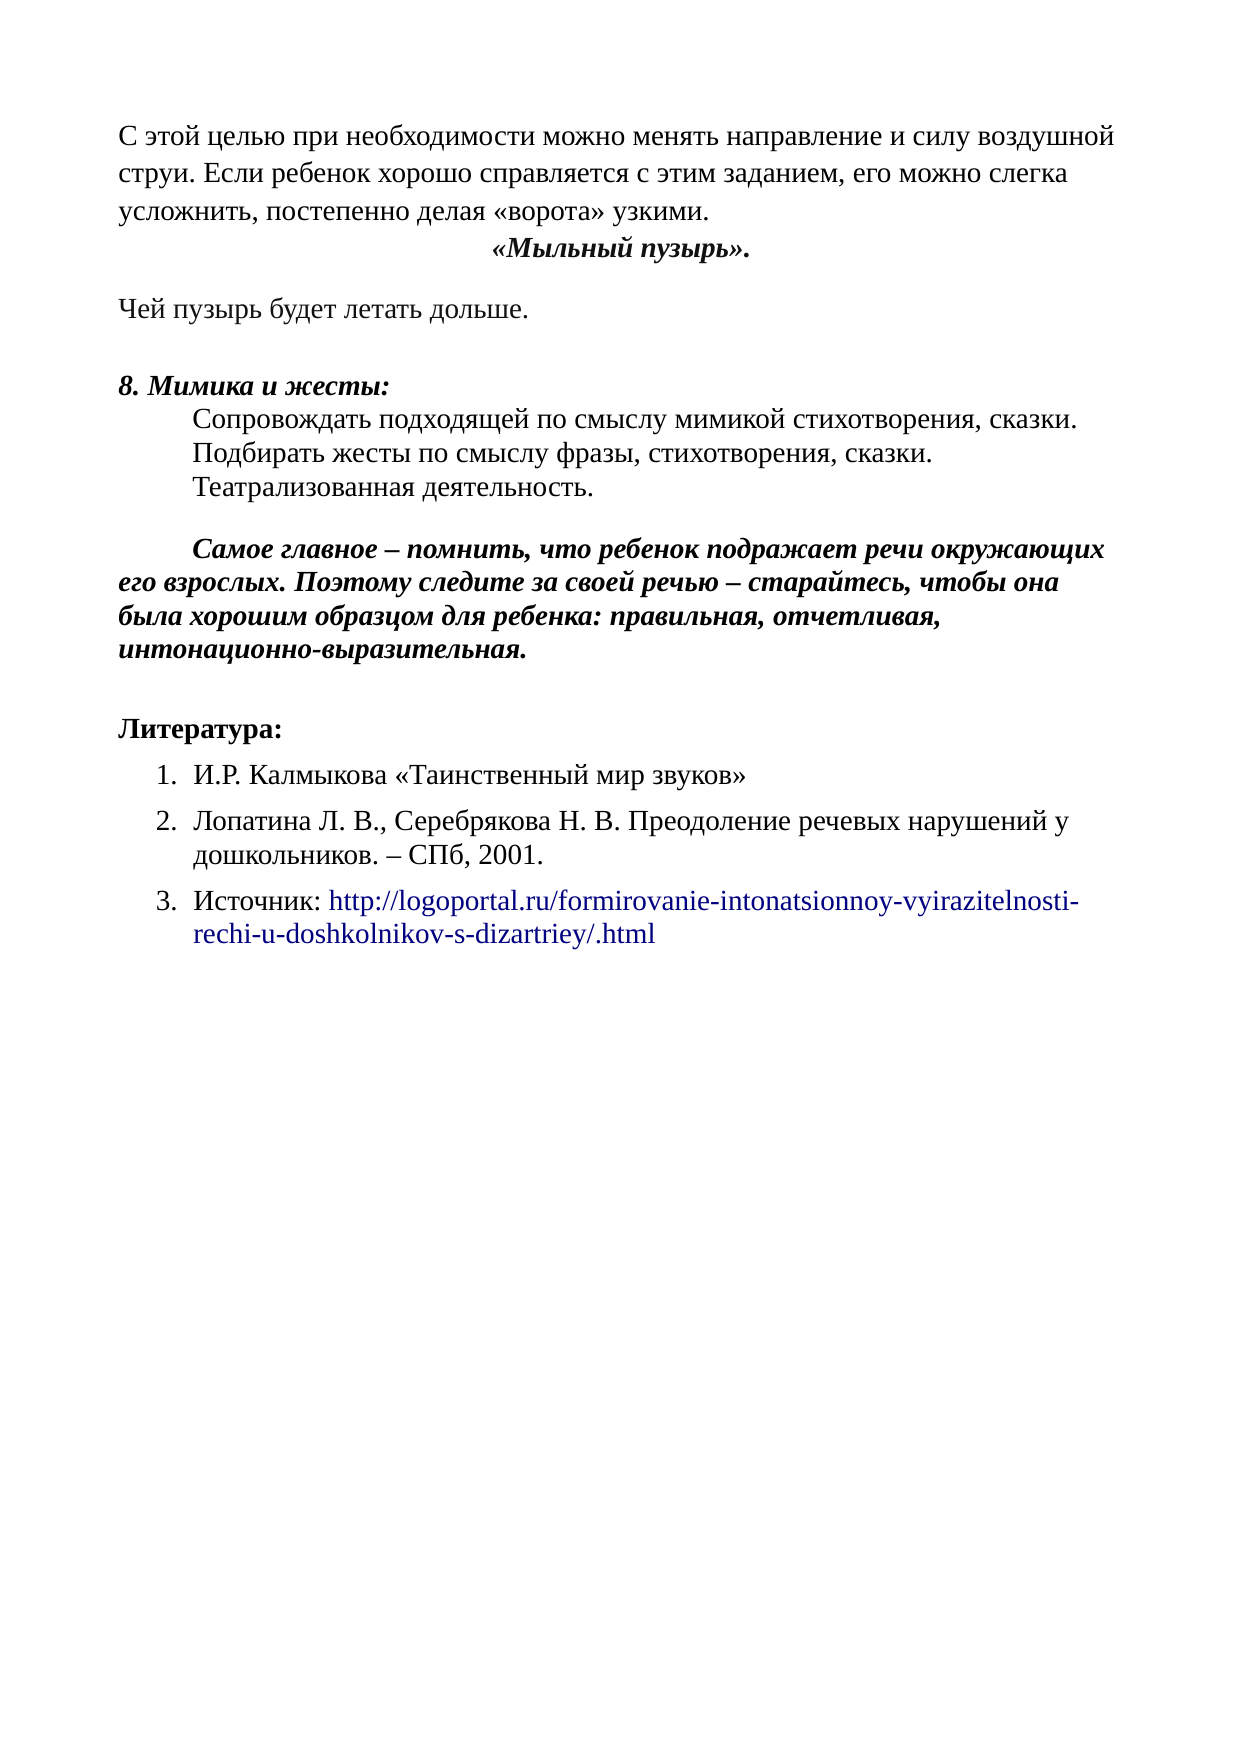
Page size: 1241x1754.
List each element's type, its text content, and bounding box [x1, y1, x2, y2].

text 8. Мимика и жесты: [118, 368, 1122, 402]
text С этой целью при необходимости можно менять направление и силу воздушной струи. Если ребенок хорошо справляется с этим заданием, его можно слегка усложнить, постепенно делая «ворота» узкими. [118, 118, 1121, 227]
text Чей пузырь будет летать дольше. [118, 291, 1122, 324]
text «Мыльный пузырь». [118, 231, 1119, 264]
text Подбирать жесты по смыслу фразы, стихотворения, сказки. [118, 435, 1122, 469]
list И.Р. Калмыкова «Таинственный мир звуков» [156, 757, 1122, 791]
list Лопатина Л. В., Серебрякова Н. В. Преодоление речевых нарушений у дошкольников. – СПб, 2001. [156, 803, 1122, 870]
text Театрализованная деятельность. [118, 469, 1122, 502]
text Сопровождать подходящей по смыслу мимикой стихотворения, сказки. [118, 402, 1122, 435]
text Самое главное – помнить, что ребенок подражает речи окружающих его взрослых. Поэтому следите за своей речью – старайтесь, чтобы она была хорошим образцом для ребенка: правильная, отчетливая, интонационно-выразительная. [118, 531, 1122, 665]
text Литература: [118, 711, 1122, 745]
list Источник: http://logoportal.ru/formirovanie-intonatsionnoy-vyirazitelnosti-rechi-u-doshkolnikov-s-dizartriey/.html [156, 883, 1122, 950]
